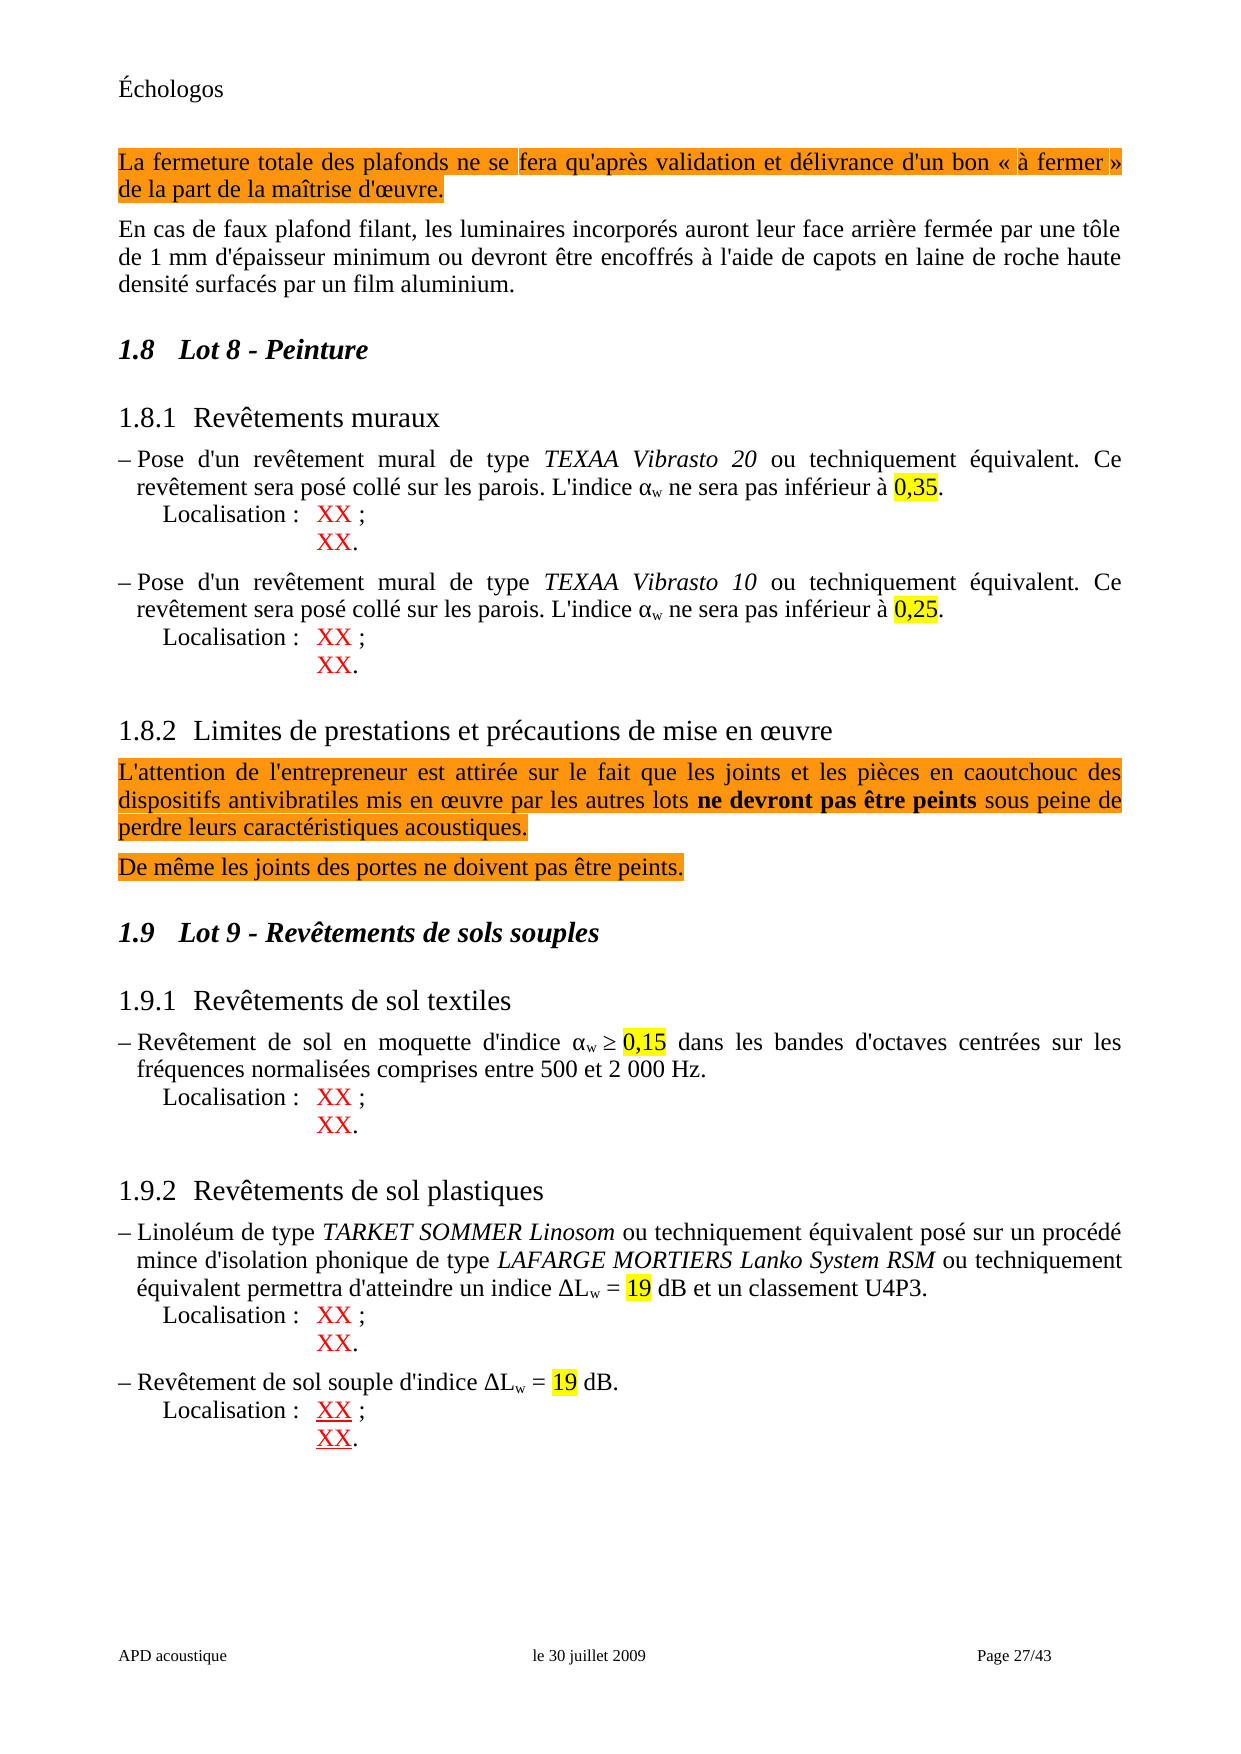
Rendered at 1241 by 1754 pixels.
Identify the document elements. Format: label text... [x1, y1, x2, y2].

text XX. [162, 1424, 1122, 1452]
text XX. [162, 1111, 1122, 1139]
text – Linoléum de type TARKET SOMMER Linosom ou techniquement équivalent posé sur un procédé mince d'isolation phonique de type LAFARGE MORTIERS Lanko System RSM ou techniquement équivalent permettra d'atteindre un indice ΔLw = 19 dB et un classement U4P3. [118, 1218, 1122, 1301]
text XX. [162, 651, 1122, 679]
subtitle Lot 8 - Peinture [118, 333, 1122, 366]
text – Pose d'un revêtement mural de type TEXAA Vibrasto 20 ou techniquement équivalent. Ce revêtement sera posé collé sur les parois. L'indice αw ne sera pas inférieur à 0,35. [118, 445, 1122, 501]
text – Revêtement de sol souple d'indice ΔLw = 19 dB. [118, 1368, 1122, 1396]
text – Revêtement de sol en moquette d'indice αw ≥ 0,15 dans les bandes d'octaves centrées sur les fréquences normalisées comprises entre 500 et 2 000 Hz. [118, 1028, 1122, 1083]
text En cas de faux plafond filant, les luminaires incorporés auront leur face arrière fermée par une tôle de 1 mm d'épaisseur minimum ou devront être encoffrés à l'aide de capots en laine de roche haute densité surfacés par un film aluminium. [118, 215, 1122, 298]
subtitle Revêtements de sol textiles [118, 984, 1122, 1016]
subtitle Limites de prestations et précautions de mise en œuvre [118, 714, 1122, 746]
subtitle Revêtements de sol plastiques [118, 1174, 1122, 1206]
text Localisation : XX ; [162, 1396, 1122, 1424]
text XX. [162, 1329, 1122, 1357]
subtitle Revêtements muraux [118, 401, 1122, 433]
text La fermeture totale des plafonds ne se fera qu'après validation et délivrance d'un bon « à fermer » de la part de la maîtrise d'œuvre. [118, 148, 1122, 203]
subtitle Lot 9 - Revêtements de sols souples [118, 916, 1122, 948]
text Localisation : XX ; [162, 501, 1122, 528]
text – Pose d'un revêtement mural de type TEXAA Vibrasto 10 ou techniquement équivalent. Ce revêtement sera posé collé sur les parois. L'indice αw ne sera pas inférieur à 0,25. [118, 568, 1122, 623]
text L'attention de l'entrepreneur est attirée sur le fait que les joints et les pièces en caoutchouc des dispositifs antivibratiles mis en œuvre par les autres lots ne devront pas être peints sous peine de perdre leurs caractéristiques acoustiques. [118, 758, 1122, 841]
text XX. [162, 528, 1122, 556]
text Localisation : XX ; [162, 623, 1122, 651]
text Localisation : XX ; [162, 1301, 1122, 1329]
text De même les joints des portes ne doivent pas être peints. [118, 853, 1122, 881]
text Localisation : XX ; [162, 1083, 1122, 1111]
